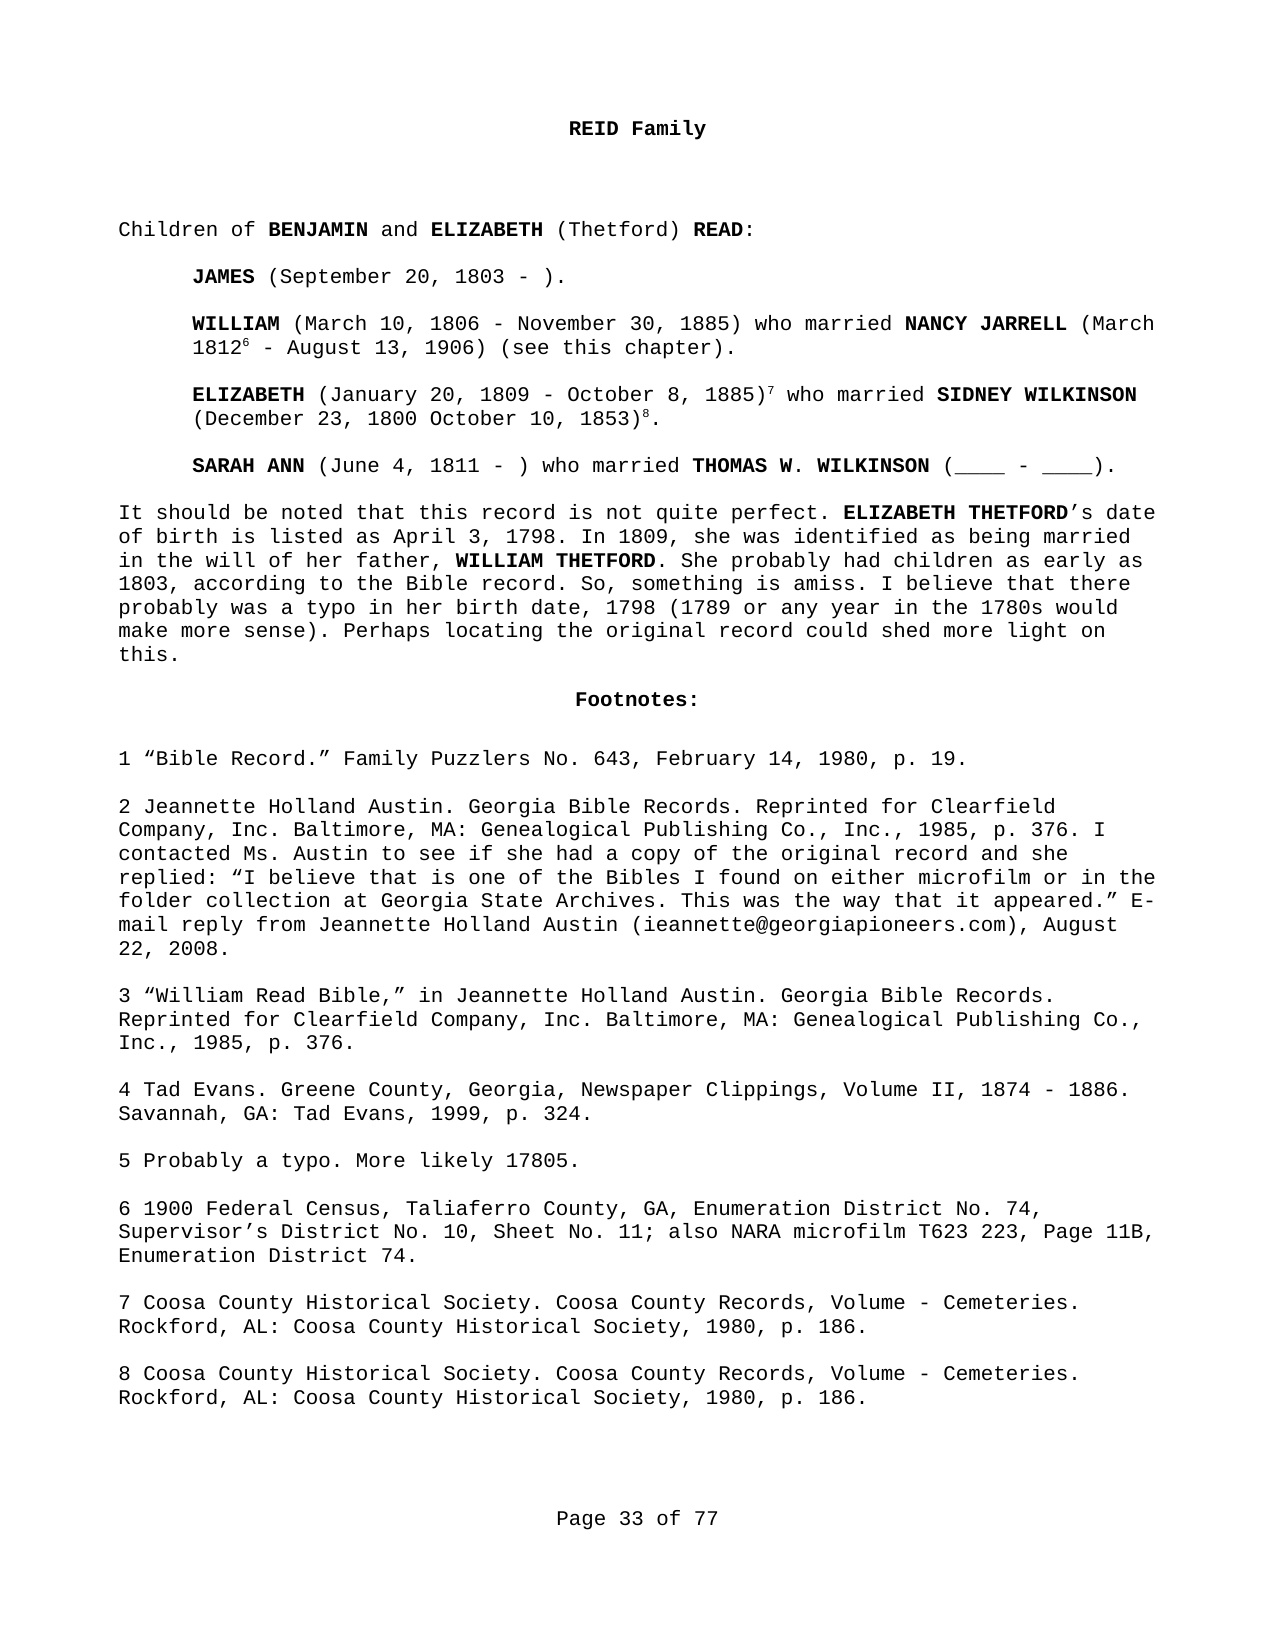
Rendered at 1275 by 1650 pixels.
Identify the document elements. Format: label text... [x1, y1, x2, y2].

text Children of Benjamin and Elizabeth (Thetford) Read: [118, 218, 1157, 242]
text 3 “William Read Bible,” in Jeannette Holland Austin. Georgia Bible Records. Reprinted for Clearfield Company, Inc. Baltimore, MA: Genealogical Publishing Co., Inc., 1985, p. 376. [118, 985, 1157, 1056]
subtitle Footnotes: [118, 689, 1157, 712]
text Sarah Ann (June 4, 1811 - ) who married Thomas W. Wilkinson (____ - ____). [192, 455, 1157, 479]
text William (March 10, 1806 - November 30, 1885) who married Nancy Jarrell (March 18126 - August 13, 1906) (see this chapter). [192, 313, 1157, 360]
text It should be noted that this record is not quite perfect. Elizabeth Thetford’s date of birth is listed as April 3, 1798. In 1809, she was identified as being married in the will of her father, William Thetford. She probably had children as early as 1803, according to the Bible record. So, something is amiss. I believe that there probably was a typo in her birth date, 1798 (1789 or any year in the 1780s would make more sense). Perhaps locating the original record could shed more light on this. [118, 502, 1157, 668]
text Elizabeth (January 20, 1809 - October 8, 1885)7 who married Sidney Wilkinson (December 23, 1800 October 10, 1853)8. [192, 384, 1157, 431]
text 5 Probably a typo. More likely 17805. [118, 1150, 1157, 1174]
text 4 Tad Evans. Greene County, Georgia, Newspaper Clippings, Volume II, 1874 - 1886. Savannah, GA: Tad Evans, 1999, p. 324. [118, 1079, 1157, 1127]
text 2 Jeannette Holland Austin. Georgia Bible Records. Reprinted for Clearfield Company, Inc. Baltimore, MA: Genealogical Publishing Co., Inc., 1985, p. 376. I contacted Ms. Austin to see if she had a copy of the original record and she replied: “I believe that is one of the Bibles I found on either microfilm or in the folder collection at Georgia State Archives. This was the way that it appeared.” E-mail reply from Jeannette Holland Austin (ieannette@georgiapioneers.com), August 22, 2008. [118, 796, 1157, 961]
text 8 Coosa County Historical Society. Coosa County Records, Volume - Cemeteries. Rockford, AL: Coosa County Historical Society, 1980, p. 186. [118, 1363, 1157, 1411]
text 7 Coosa County Historical Society. Coosa County Records, Volume - Cemeteries. Rockford, AL: Coosa County Historical Society, 1980, p. 186. [118, 1292, 1157, 1339]
text James (September 20, 1803 - ). [192, 266, 1157, 289]
text 1 “Bible Record.” Family Puzzlers No. 643, February 14, 1980, p. 19. [118, 748, 1157, 772]
text 6 1900 Federal Census, Taliaferro County, GA, Enumeration District No. 74, Supervisor’s District No. 10, Sheet No. 11; also NARA microfilm T623 223, Page 11B, Enumeration District 74. [118, 1198, 1157, 1269]
